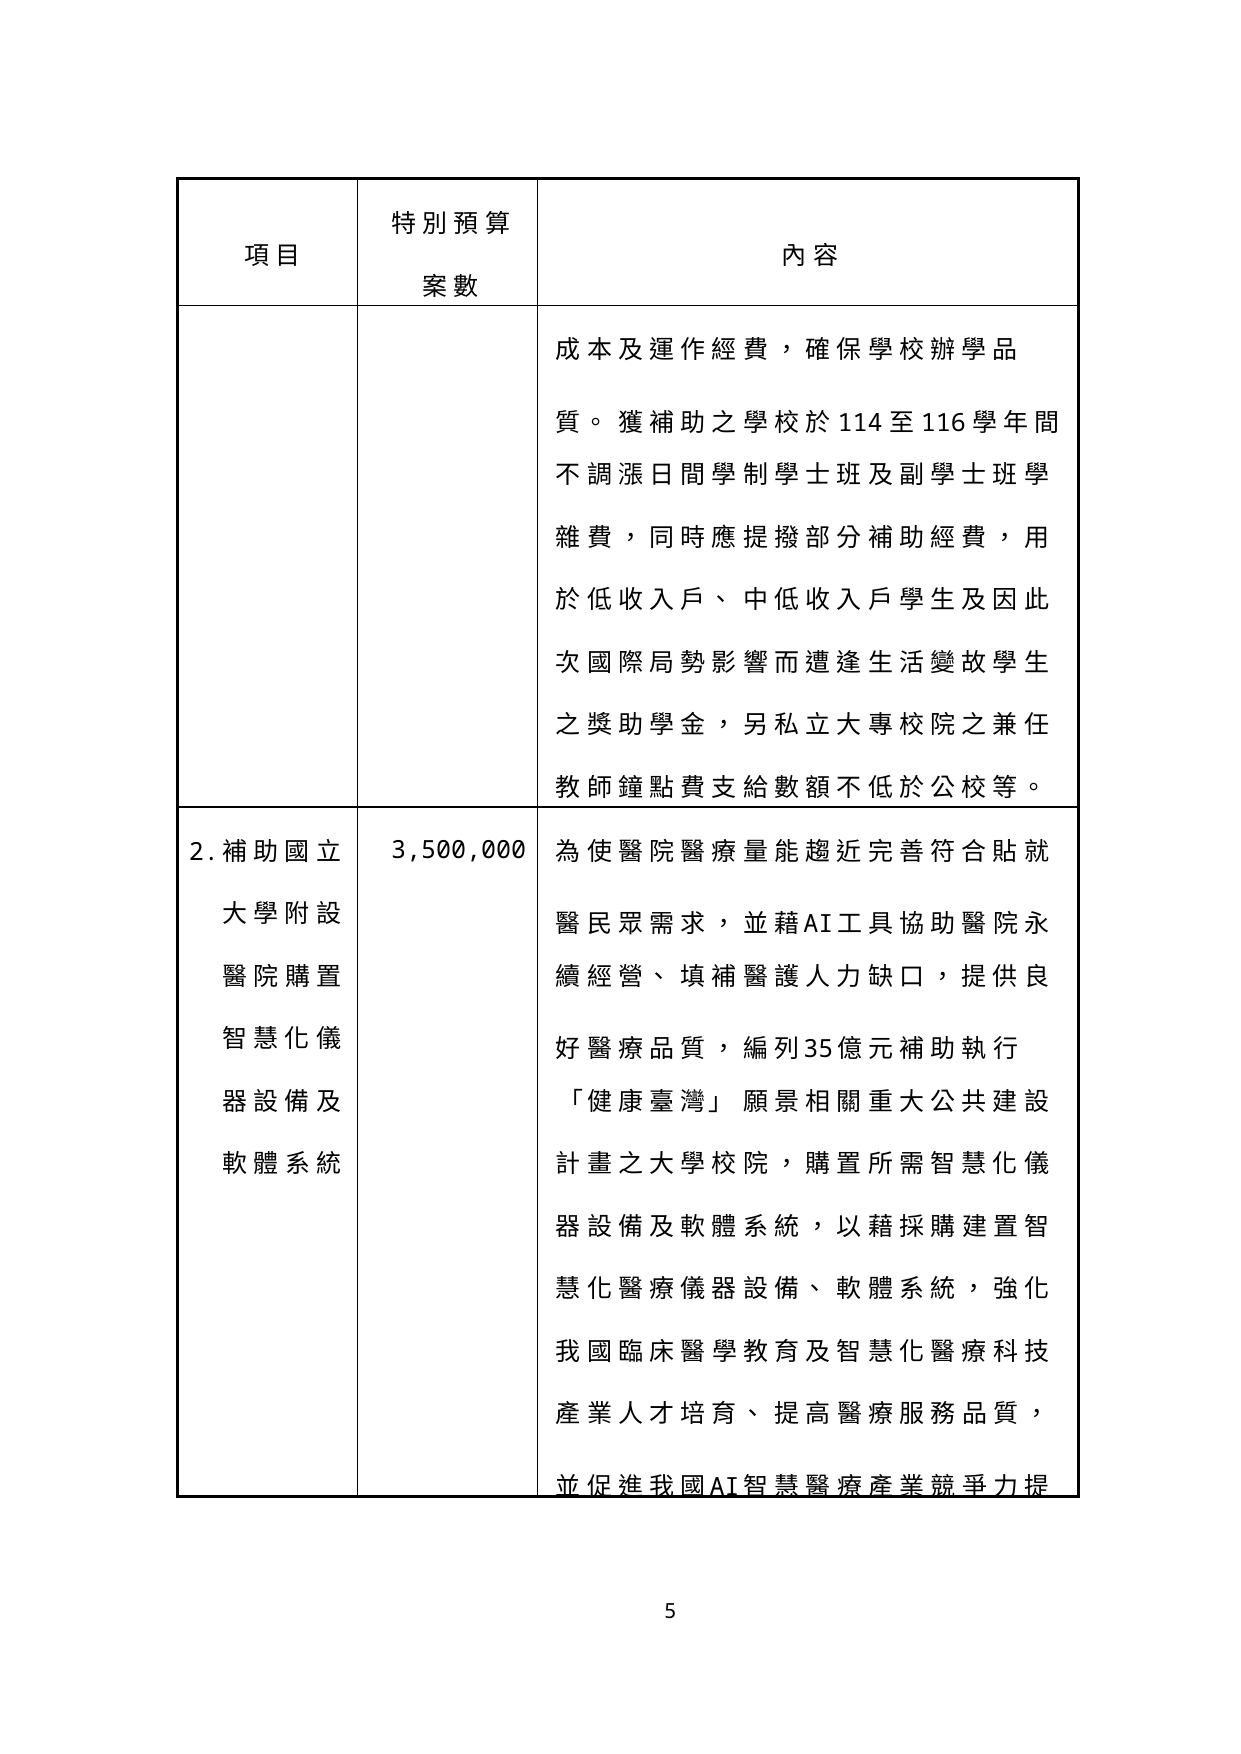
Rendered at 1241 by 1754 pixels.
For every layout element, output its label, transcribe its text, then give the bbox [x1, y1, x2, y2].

table_header 內容 [538, 180, 1077, 305]
table_header 特別預算案數 [358, 180, 537, 305]
table_header 項目 [179, 180, 357, 305]
table_cell 成本及運作經費，確保學校辦學品質。獲補助之學校於114至116學年間不調漲日間學制學士班及副學士班學雜費，同時應提撥部分補助經費，用於低收入戶、中低收入戶學生及因此次國際局勢影響而遭逢生活變故學生之獎助學金，另私立大專校院之兼任教師鐘點費支給數額不低於公校等。 [538, 306, 1077, 806]
table_cell 3,500,000 [358, 808, 537, 1495]
table_cell [358, 306, 537, 806]
table_cell 為使醫院醫療量能趨近完善符合貼就醫民眾需求，並藉AI工具協助醫院永續經營、填補醫護人力缺口，提供良好醫療品質，編列35億元補助執行「健康臺灣」願景相關重大公共建設計畫之大學校院，購置所需智慧化儀器設備及軟體系統，以藉採購建置智慧化醫療儀器設備、軟體系統，強化我國臨床醫學教育及智慧化醫療科技產業人才培育、提高醫療服務品質，並促進我國AI智慧醫療產業競爭力提 [538, 808, 1077, 1495]
table_cell [179, 306, 357, 806]
table_cell 2.補助國立大學附設醫院購置智慧化儀器設備及軟體系統 [179, 808, 357, 1495]
